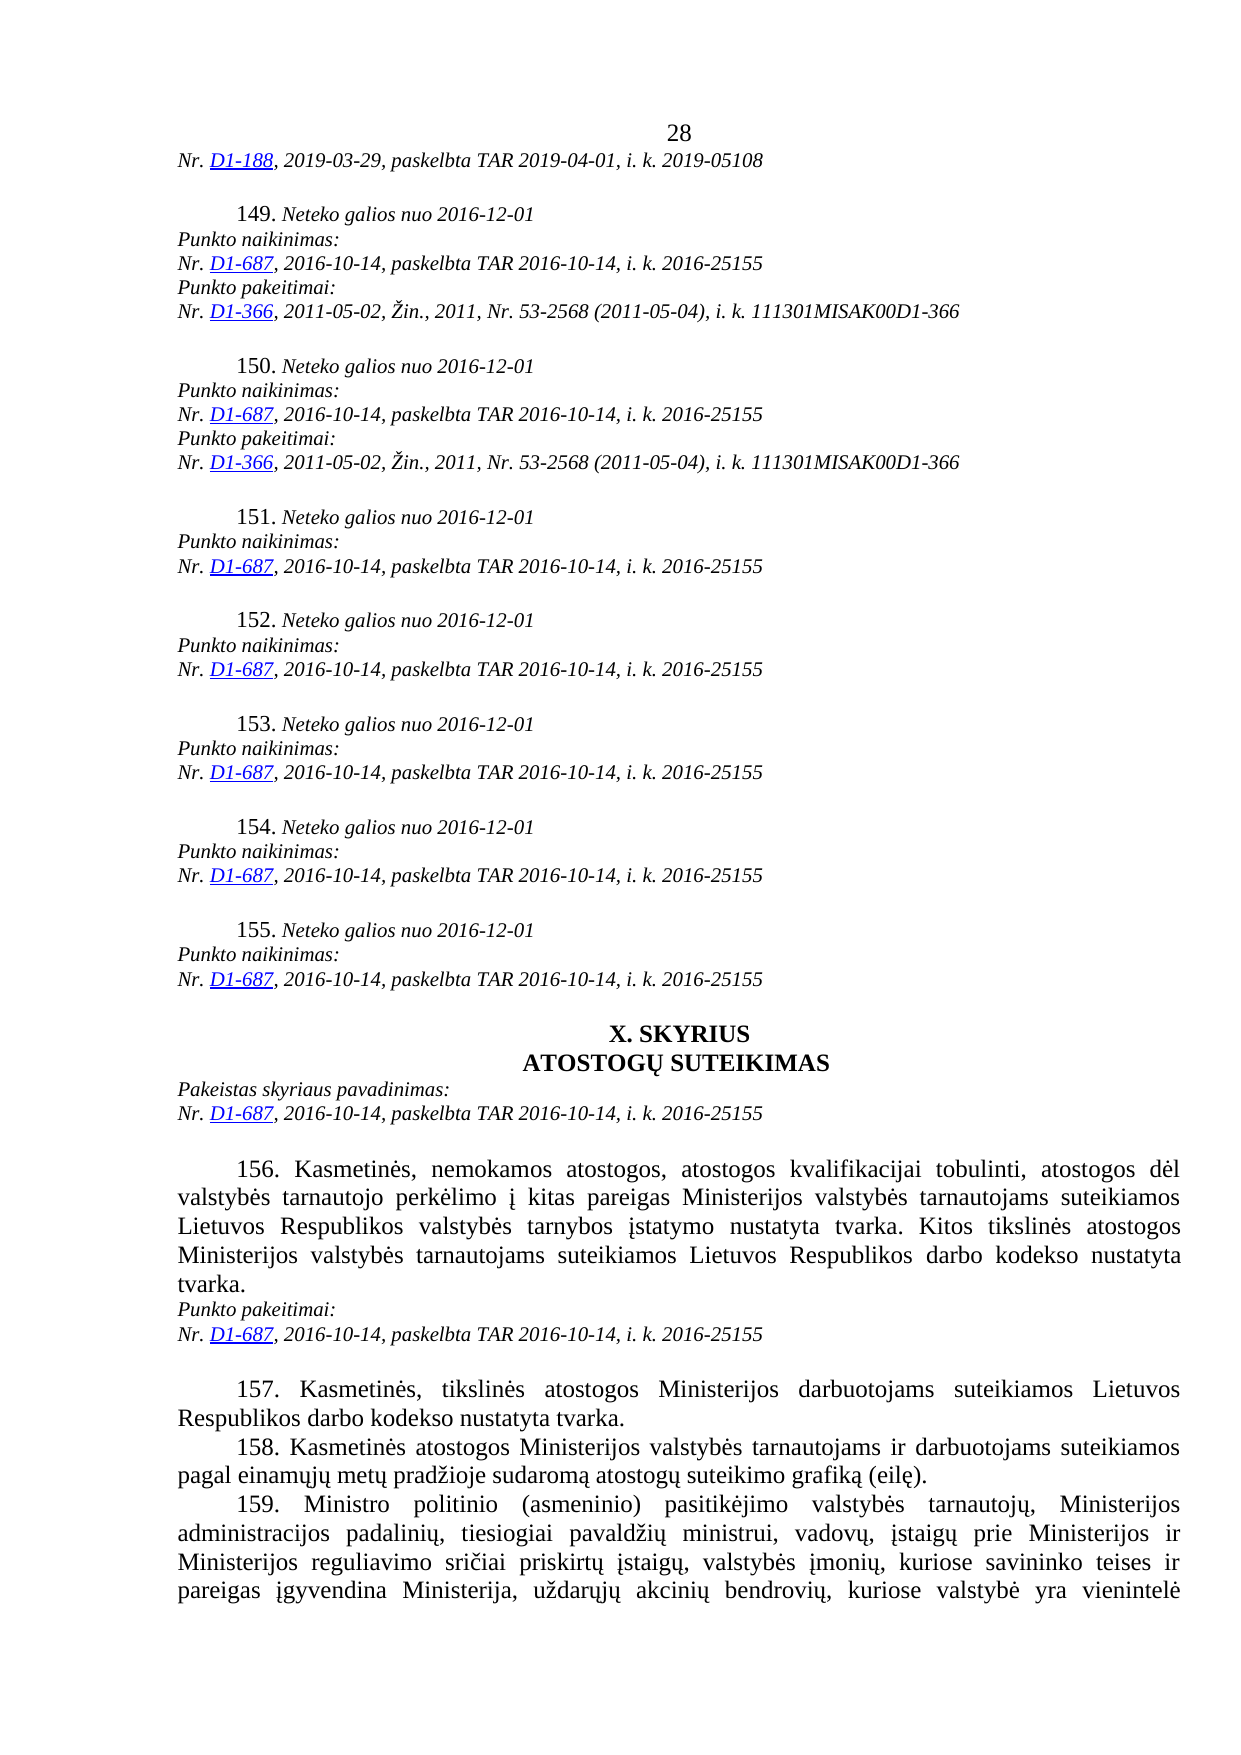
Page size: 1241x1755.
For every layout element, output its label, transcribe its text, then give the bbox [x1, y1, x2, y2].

text Nr. D1-687, 2016-10-14, paskelbta TAR 2016-10-14, i. k. 2016-25155 [177, 966, 1181, 991]
text Punkto naikinimas: [177, 736, 1181, 760]
text Nr. D1-687, 2016-10-14, paskelbta TAR 2016-10-14, i. k. 2016-25155 [177, 1321, 1181, 1346]
text Nr. D1-687, 2016-10-14, paskelbta TAR 2016-10-14, i. k. 2016-25155 [177, 863, 1181, 887]
text 152. Neteko galios nuo 2016-12-01 [177, 606, 1181, 633]
text 149. Neteko galios nuo 2016-12-01 [177, 200, 1181, 227]
text Punkto naikinimas: [177, 378, 1181, 402]
text 157. Kasmetinės, tikslinės atostogos Ministerijos darbuotojams suteikiamos Lietuvos Respublikos darbo kodekso nustatyta tvarka. [177, 1374, 1181, 1432]
text Nr. D1-366, 2011-05-02, Žin., 2011, Nr. 53-2568 (2011-05-04), i. k. 111301MISAK00D1-366 [177, 450, 1181, 474]
text Nr. D1-687, 2016-10-14, paskelbta TAR 2016-10-14, i. k. 2016-25155 [177, 251, 1181, 275]
text Nr. D1-687, 2016-10-14, paskelbta TAR 2016-10-14, i. k. 2016-25155 [177, 553, 1181, 578]
text 158. Kasmetinės atostogos Ministerijos valstybės tarnautojams ir darbuotojams suteikiamos pagal einamųjų metų pradžioje sudaromą atostogų suteikimo grafiką (eilę). [177, 1432, 1181, 1489]
text Nr. D1-687, 2016-10-14, paskelbta TAR 2016-10-14, i. k. 2016-25155 [177, 402, 1181, 426]
text 155. Neteko galios nuo 2016-12-01 [177, 916, 1181, 942]
text Punkto pakeitimai: [177, 275, 1181, 299]
text 151. Neteko galios nuo 2016-12-01 [177, 503, 1181, 529]
text Nr. D1-188, 2019-03-29, paskelbta TAR 2019-04-01, i. k. 2019-05108 [177, 148, 1181, 172]
text Nr. D1-687, 2016-10-14, paskelbta TAR 2016-10-14, i. k. 2016-25155 [177, 657, 1181, 681]
text 153. Neteko galios nuo 2016-12-01 [177, 709, 1181, 736]
text Punkto pakeitimai: [177, 1297, 1181, 1321]
text Punkto pakeitimai: [177, 426, 1181, 450]
text Nr. D1-687, 2016-10-14, paskelbta TAR 2016-10-14, i. k. 2016-25155 [177, 1101, 1181, 1125]
text 150. Neteko galios nuo 2016-12-01 [177, 352, 1181, 378]
text Punkto naikinimas: [177, 529, 1181, 553]
text 156. Kasmetinės, nemokamos atostogos, atostogos kvalifikacijai tobulinti, atostogos dėl valstybės tarnautojo perkėlimo į kitas pareigas Ministerijos valstybės tarnautojams suteikiamos Lietuvos Respublikos valstybės tarnybos įstatymo nustatyta tvarka. Kitos tikslinės atostogos Ministerijos valstybės tarnautojams suteikiamos Lietuvos Respublikos darbo kodekso nustatyta tvarka. [177, 1154, 1181, 1297]
text 159. Ministro politinio (asmeninio) pasitikėjimo valstybės tarnautojų, Ministerijos administracijos padalinių, tiesiogiai pavaldžių ministrui, vadovų, įstaigų prie Ministerijos ir Ministerijos reguliavimo sričiai priskirtų įstaigų, valstybės įmonių, kuriose savininko teises ir pareigas įgyvendina Ministerija, uždarųjų akcinių bendrovių, kuriose valstybė yra vienintelė [177, 1489, 1181, 1604]
text Nr. D1-687, 2016-10-14, paskelbta TAR 2016-10-14, i. k. 2016-25155 [177, 760, 1181, 784]
text X. SKYRIUS ATOSTOGŲ SUTEIKIMAS [177, 1019, 1181, 1077]
text Punkto naikinimas: [177, 942, 1181, 966]
text 154. Neteko galios nuo 2016-12-01 [177, 813, 1181, 839]
text Punkto naikinimas: [177, 839, 1181, 863]
text Pakeistas skyriaus pavadinimas: [177, 1077, 1181, 1101]
text Punkto naikinimas: [177, 227, 1181, 251]
text Nr. D1-366, 2011-05-02, Žin., 2011, Nr. 53-2568 (2011-05-04), i. k. 111301MISAK00D1-366 [177, 299, 1181, 323]
text Punkto naikinimas: [177, 633, 1181, 657]
